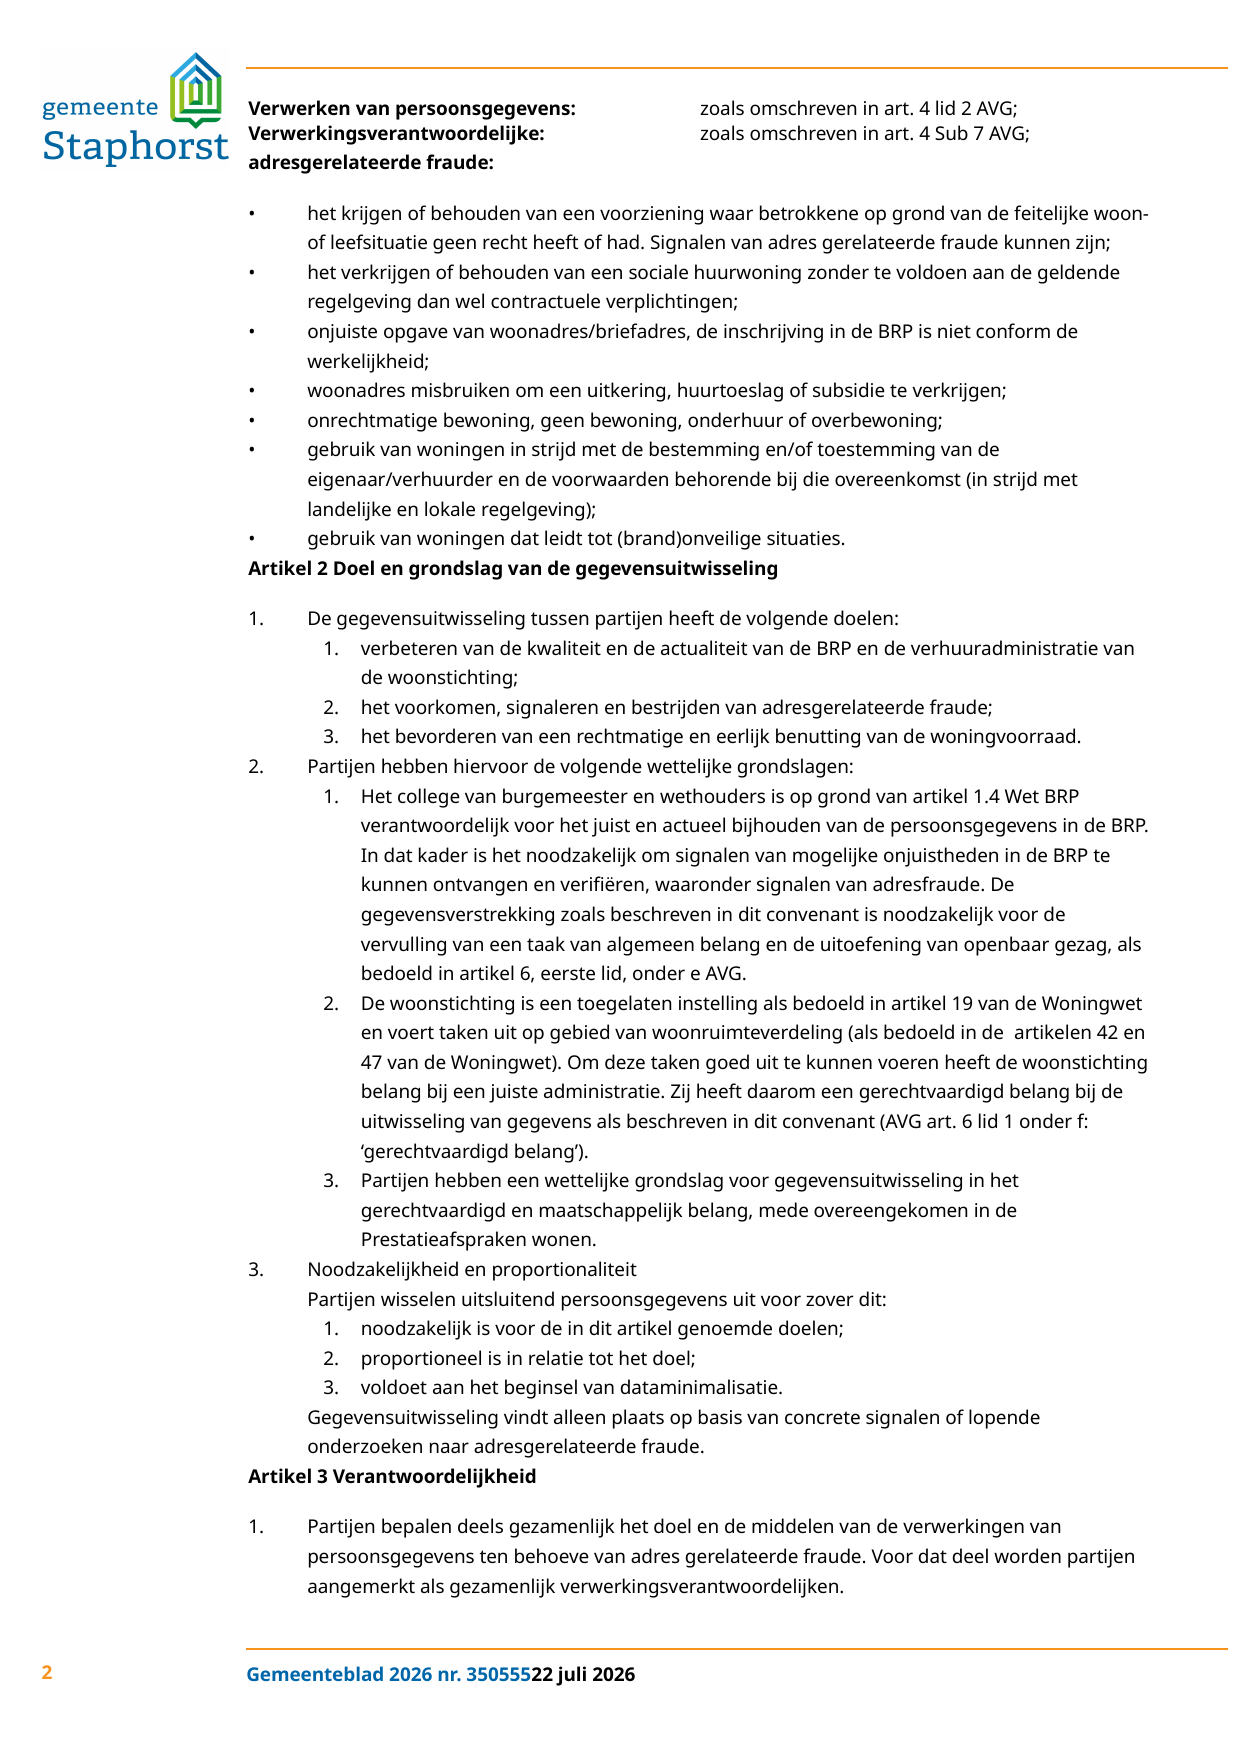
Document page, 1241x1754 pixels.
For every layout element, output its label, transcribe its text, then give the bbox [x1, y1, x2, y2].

list De gegevensuitwisseling tussen partijen heeft de volgende doelen: [248, 605, 1152, 631]
table_cell zoals omschreven in art. 4 Sub 7 AVG; [700, 121, 1152, 146]
list noodzakelijk is voor de in dit artikel genoemde doelen; [323, 1315, 1152, 1341]
list het verkrijgen of behouden van een sociale huurwoning zonder te voldoen aan de geldende regelgeving dan wel contractuele verplichtingen; [248, 259, 1152, 314]
table_cell Verwerkingsverantwoordelijke: [248, 121, 700, 146]
list gebruik van woningen in strijd met de bestemming en/of toestemming van de eigenaar/verhuurder en de voorwaarden behorende bij die overeenkomst (in strijd met landelijke en lokale regelgeving); [248, 437, 1152, 521]
text Artikel 2 Doel en grondslag van de gegevensuitwisseling [248, 555, 1152, 581]
list het krijgen of behouden van een voorziening waar betrokkene op grond van de feitelijke woon- of leefsituatie geen recht heeft of had. Signalen van adres gerelateerde fraude kunnen zijn; [248, 200, 1152, 255]
list De woonstichting is een toegelaten instelling als bedoeld in artikel 19 van de Woningwet en voert taken uit op gebied van woonruimteverdeling (als bedoeld in de artikelen 42 en 47 van de Woningwet). Om deze taken goed uit te kunnen voeren heeft de woonstichting belang bij een juiste administratie. Zij heeft daarom een gerechtvaardigd belang bij de uitwisseling van gegevens als beschreven in dit convenant (AVG art. 6 lid 1 onder f: ‘gerechtvaardigd belang’). [323, 990, 1152, 1163]
list onrechtmatige bewoning, geen bewoning, onderhuur of overbewoning; [248, 407, 1152, 433]
list voldoet aan het beginsel van dataminimalisatie. [323, 1374, 1152, 1400]
text adresgerelateerde fraude: [248, 149, 1152, 175]
list Partijen wisselen uitsluitend persoonsgegevens uit voor zover dit: [248, 1286, 1152, 1311]
list onjuiste opgave van woonadres/briefadres, de inschrijving in de BRP is niet conform de werkelijkheid; [248, 318, 1152, 373]
list woonadres misbruiken om een uitkering, huurtoeslag of subsidie te verkrijgen; [248, 377, 1152, 403]
list gebruik van woningen dat leidt tot (brand)onveilige situaties. [248, 525, 1152, 551]
table_cell Verwerken van persoonsgegevens: [248, 95, 700, 121]
list proportioneel is in relatie tot het doel; [323, 1345, 1152, 1371]
list Gegevensuitwisseling vindt alleen plaats op basis van concrete signalen of lopende onderzoeken naar adresgerelateerde fraude. [248, 1404, 1152, 1459]
table_cell zoals omschreven in art. 4 lid 2 AVG; [700, 95, 1152, 121]
list het voorkomen, signaleren en bestrijden van adresgerelateerde fraude; [323, 694, 1152, 720]
list verbeteren van de kwaliteit en de actualiteit van de BRP en de verhuuradministratie van de woonstichting; [323, 635, 1152, 690]
text Artikel 3 Verantwoordelijkheid [248, 1463, 1152, 1489]
list Partijen bepalen deels gezamenlijk het doel en de middelen van de verwerkingen van persoonsgegevens ten behoeve van adres gerelateerde fraude. Voor dat deel worden partijen aangemerkt als gezamenlijk verwerkingsverantwoordelijken. [248, 1514, 1152, 1598]
list Het college van burgemeester en wethouders is op grond van artikel 1.4 Wet BRP verantwoordelijk voor het juist en actueel bijhouden van de persoonsgegevens in de BRP. In dat kader is het noodzakelijk om signalen van mogelijke onjuistheden in de BRP te kunnen ontvangen en verifiëren, waaronder signalen van adresfraude. De gegevensverstrekking zoals beschreven in dit convenant is noodzakelijk voor de vervulling van een taak van algemeen belang en de uitoefening van openbaar gezag, als bedoeld in artikel 6, eerste lid, onder e AVG. [323, 783, 1152, 986]
list Noodzakelijkheid en proportionaliteit [248, 1256, 1152, 1282]
list het bevorderen van een rechtmatige en eerlijk benutting van de woningvoorraad. [323, 724, 1152, 749]
picture [41, 47, 231, 172]
list Partijen hebben hiervoor de volgende wettelijke grondslagen: [248, 753, 1152, 779]
list Partijen hebben een wettelijke grondslag voor gegevensuitwisseling in het gerechtvaardigd en maatschappelijk belang, mede overeengekomen in de Prestatieafspraken wonen. [323, 1167, 1152, 1252]
